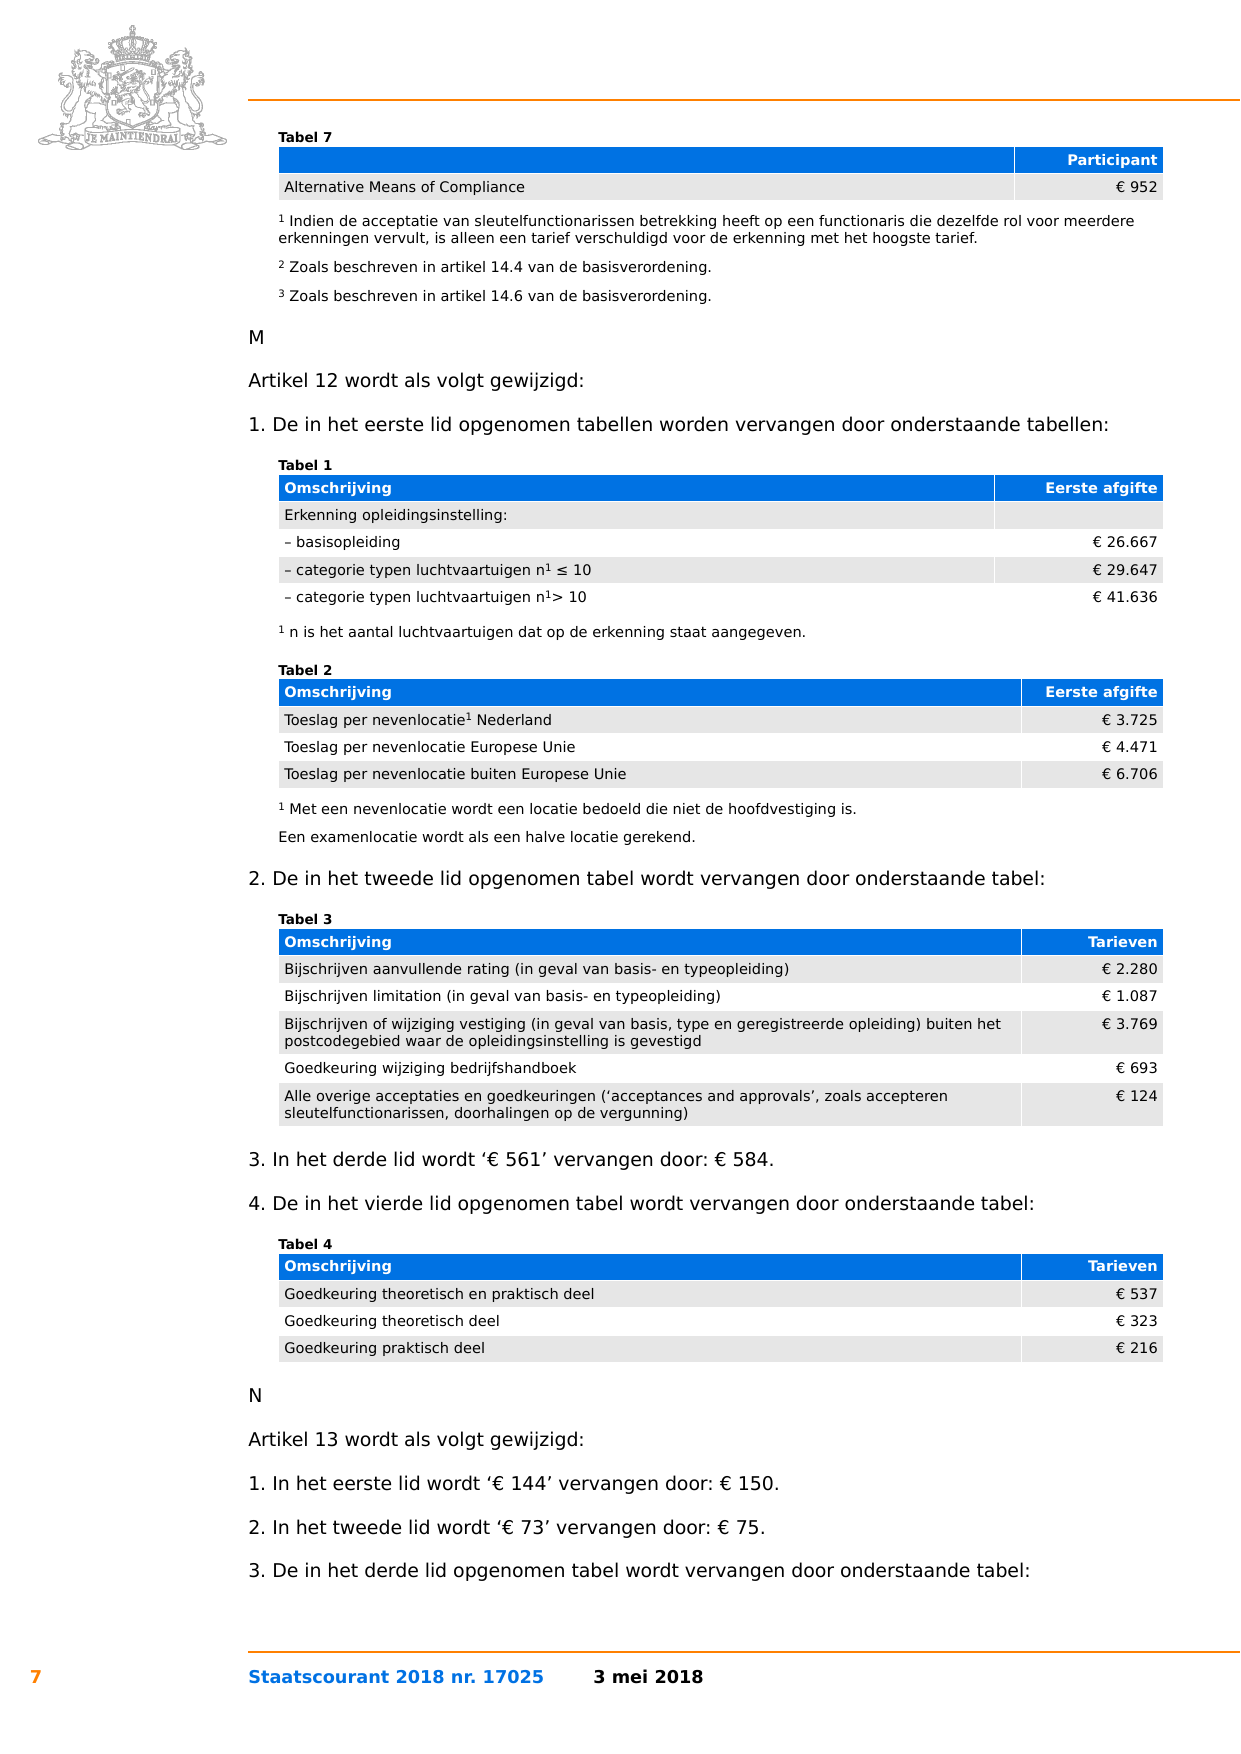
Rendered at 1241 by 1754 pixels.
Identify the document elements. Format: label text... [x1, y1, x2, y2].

table_cell – categorie typen luchtvaartuigen n1> 10 [279, 585, 994, 611]
table_cell [995, 502, 1163, 529]
table_cell Bijschrijven aanvullende rating (in geval van basis- en typeopleiding) [279, 956, 1021, 983]
table_header Tabel 7 [278, 130, 1163, 146]
table_cell € 26.667 [995, 530, 1163, 556]
table_cell € 1.087 [1022, 984, 1163, 1010]
text 1. De in het eerste lid opgenomen tabellen worden vervangen door onderstaande tabellen: [248, 414, 1163, 436]
table_cell Omschrijving [279, 1254, 1021, 1280]
table_cell Erkenning opleidingsinstelling: [279, 502, 994, 529]
table_cell Toeslag per nevenlocatie1 Nederland [279, 707, 1021, 733]
text M [248, 327, 1163, 348]
table_cell € 3.725 [1022, 707, 1163, 733]
table_header Tabel 3 [278, 912, 1163, 928]
table_cell Bijschrijven of wijziging vestiging (in geval van basis, type en geregistreerde opleiding) buiten het postcodegebied waar de opleidingsinstelling is gevestigd [279, 1011, 1021, 1054]
table_cell Omschrijving [279, 679, 1021, 706]
table_cell € 537 [1022, 1281, 1163, 1307]
table_cell 1 Indien de acceptatie van sleutelfunctionarissen betrekking heeft op een functionaris die dezelfde rol voor meerdere erkenningen vervult, is alleen een tarief verschuldigd voor de erkenning met het hoogste tarief. 2 Zoals beschreven in artikel 14.4 van de basisverordening. 3 Zoals beschreven in artikel 14.6 van de basisverordening. [278, 201, 1163, 305]
table_cell Tarieven [1022, 1254, 1163, 1280]
table_cell Goedkeuring theoretisch en praktisch deel [279, 1281, 1021, 1307]
table_cell 1 Met een nevenlocatie wordt een locatie bedoeld die niet de hoofdvestiging is. Een examenlocatie wordt als een halve locatie gerekend. [278, 789, 1163, 846]
table_cell Alle overige acceptaties en goedkeuringen (‘acceptances and approvals’, zoals accepteren sleutelfunctionarissen, doorhalingen op de vergunning) [279, 1083, 1021, 1126]
table_header Tabel 4 [278, 1237, 1163, 1252]
text 4. De in het vierde lid opgenomen tabel wordt vervangen door onderstaande tabel: [248, 1193, 1163, 1215]
table_cell – basisopleiding [279, 530, 994, 556]
text 3. In het derde lid wordt ‘€ 561’ vervangen door: € 584. [248, 1149, 1163, 1171]
text 2. De in het tweede lid opgenomen tabel wordt vervangen door onderstaande tabel: [248, 868, 1163, 890]
table_cell Toeslag per nevenlocatie Europese Unie [279, 734, 1021, 760]
table_cell € 6.706 [1022, 761, 1163, 788]
picture [38, 25, 227, 150]
table_cell Omschrijving [279, 929, 1021, 955]
table_cell € 3.769 [1022, 1011, 1163, 1054]
text Artikel 13 wordt als volgt gewijzigd: [248, 1429, 1163, 1451]
table_header Tabel 1 [278, 458, 1163, 474]
table_cell Alternative Means of Compliance [279, 174, 1014, 200]
table_cell Goedkeuring wijziging bedrijfshandboek [279, 1055, 1021, 1082]
text 1. In het eerste lid wordt ‘€ 144’ vervangen door: € 150. [248, 1473, 1163, 1495]
table_cell Bijschrijven limitation (in geval van basis- en typeopleiding) [279, 984, 1021, 1010]
table_cell € 41.636 [995, 585, 1163, 611]
table_cell Participant [1015, 147, 1163, 173]
text Artikel 12 wordt als volgt gewijzigd: [248, 370, 1163, 392]
table_cell € 693 [1022, 1055, 1163, 1082]
text 3. De in het derde lid opgenomen tabel wordt vervangen door onderstaande tabel: [248, 1560, 1163, 1582]
table_cell € 124 [1022, 1083, 1163, 1126]
table_cell Eerste afgifte [995, 475, 1163, 501]
table_cell € 952 [1015, 174, 1163, 200]
table_cell € 29.647 [995, 557, 1163, 583]
table_cell € 2.280 [1022, 956, 1163, 983]
text N [248, 1385, 1163, 1407]
table_header Tabel 2 [278, 663, 1163, 678]
table_cell Toeslag per nevenlocatie buiten Europese Unie [279, 761, 1021, 788]
table_cell Tarieven [1022, 929, 1163, 955]
table_cell € 4.471 [1022, 734, 1163, 760]
table_cell – categorie typen luchtvaartuigen n1 ≤ 10 [279, 557, 994, 583]
table_cell € 216 [1022, 1336, 1163, 1362]
table_cell Goedkeuring theoretisch deel [279, 1308, 1021, 1335]
table_cell Eerste afgifte [1022, 679, 1163, 706]
table_cell Omschrijving [279, 475, 994, 501]
table_cell € 323 [1022, 1308, 1163, 1335]
table_cell Goedkeuring praktisch deel [279, 1336, 1021, 1362]
text 2. In het tweede lid wordt ‘€ 73’ vervangen door: € 75. [248, 1517, 1163, 1538]
table_cell [279, 147, 1014, 173]
table_cell 1 n is het aantal luchtvaartuigen dat op de erkenning staat aangegeven. [278, 612, 1163, 641]
